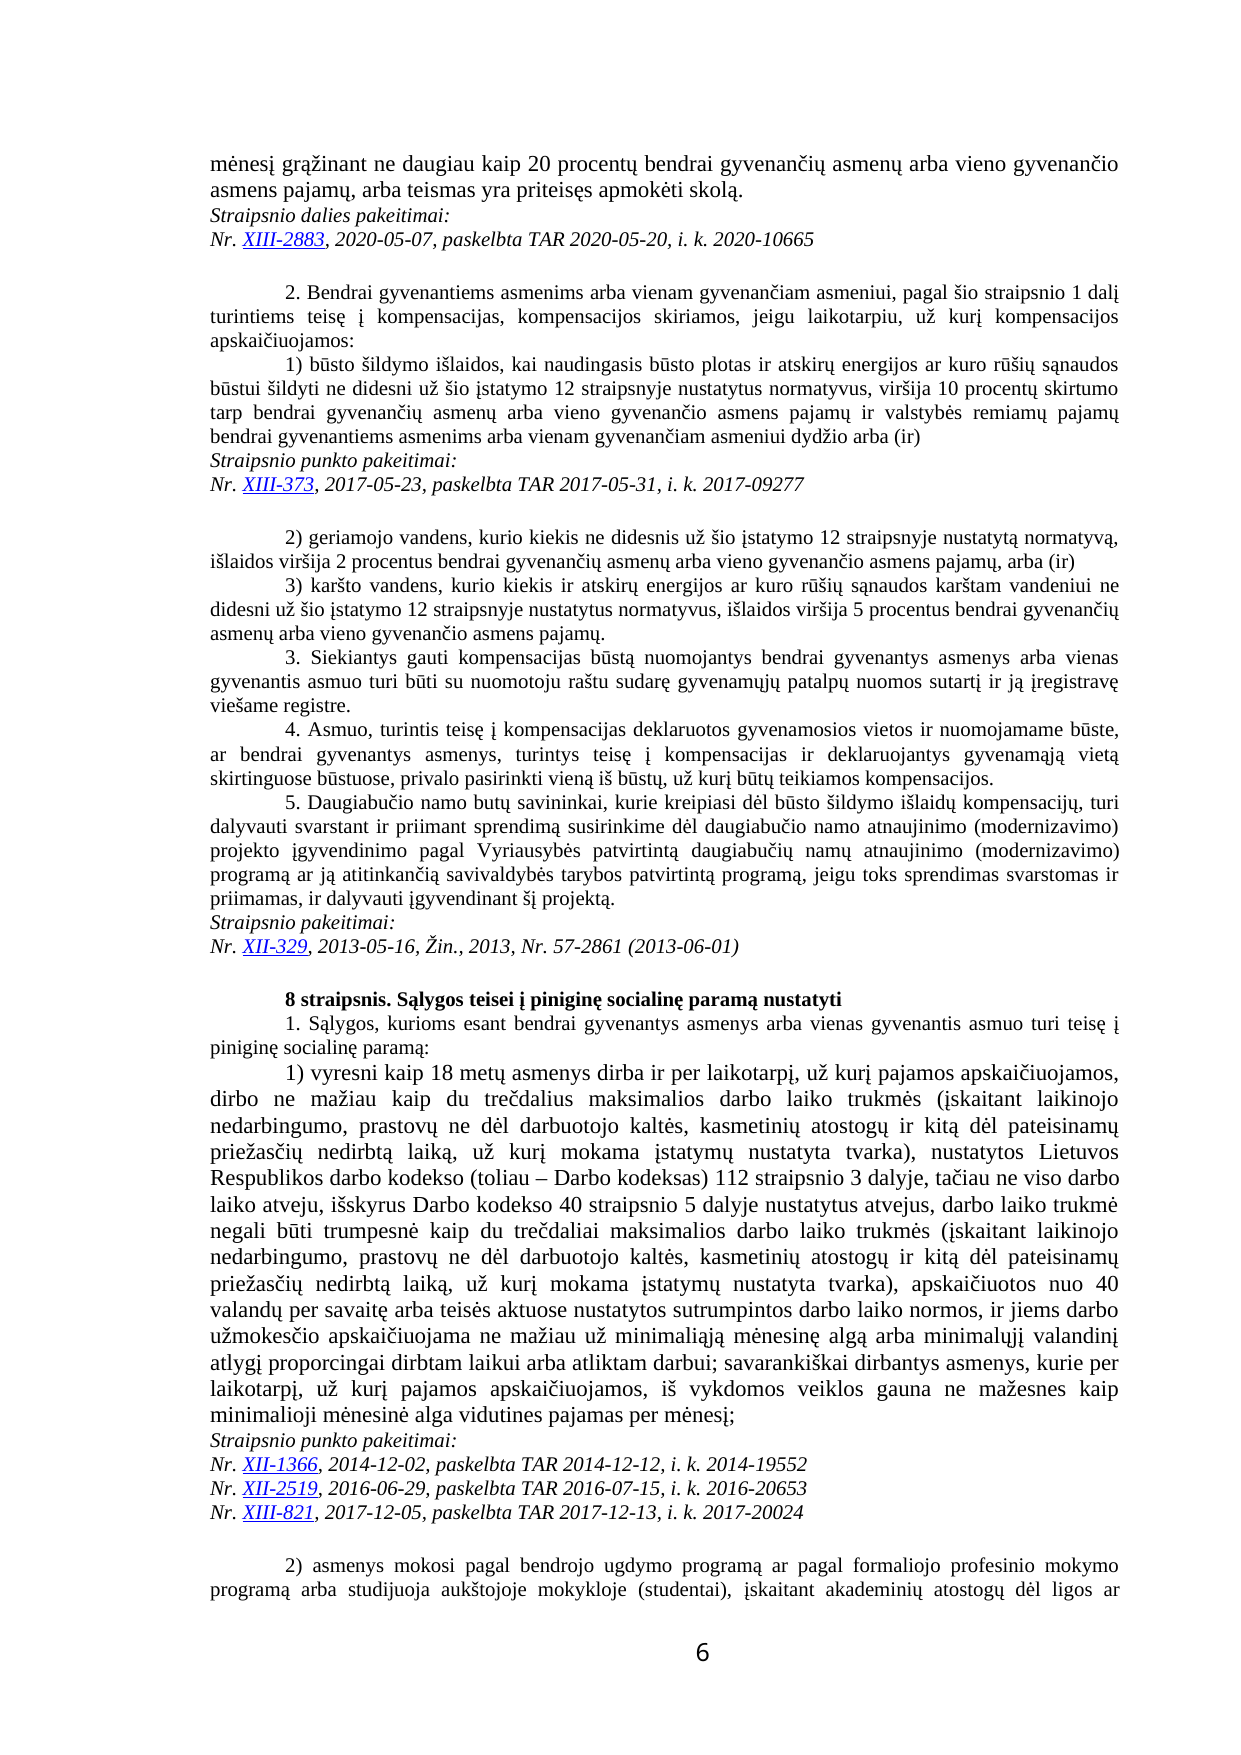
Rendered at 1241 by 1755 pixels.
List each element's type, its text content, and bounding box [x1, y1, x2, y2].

text 1) būsto šildymo išlaidos, kai naudingasis būsto plotas ir atskirų energijos ar kuro rūšių sąnaudos būstui šildyti ne didesni už šio įstatymo 12 straipsnyje nustatytus normatyvus, viršija 10 procentų skirtumo tarp bendrai gyvenančių asmenų arba vieno gyvenančio asmens pajamų ir valstybės remiamų pajamų bendrai gyvenantiems asmenims arba vienam gyvenančiam asmeniui dydžio arba (ir) [210, 352, 1120, 448]
text 1. Sąlygos, kurioms esant bendrai gyvenantys asmenys arba vienas gyvenantis asmuo turi teisę į piniginę socialinę paramą: [210, 1011, 1120, 1059]
text Nr. XII-1366, 2014-12-02, paskelbta TAR 2014-12-12, i. k. 2014-19552 [210, 1452, 1120, 1476]
text Nr. XII-2519, 2016-06-29, paskelbta TAR 2016-07-15, i. k. 2016-20653 [210, 1476, 1120, 1500]
text Straipsnio punkto pakeitimai: [210, 1428, 1120, 1452]
text Nr. XIII-821, 2017-12-05, paskelbta TAR 2017-12-13, i. k. 2017-20024 [210, 1500, 1120, 1524]
text Nr. XIII-373, 2017-05-23, paskelbta TAR 2017-05-31, i. k. 2017-09277 [210, 472, 1120, 496]
text Straipsnio pakeitimai: [210, 910, 1120, 934]
text 1) vyresni kaip 18 metų asmenys dirba ir per laikotarpį, už kurį pajamos apskaičiuojamos, dirbo ne mažiau kaip du trečdalius maksimalios darbo laiko trukmės (įskaitant laikinojo nedarbingumo, prastovų ne dėl darbuotojo kaltės, kasmetinių atostogų ir kitą dėl pateisinamų priežasčių nedirbtą laiką, už kurį mokama įstatymų nustatyta tvarka), nustatytos Lietuvos Respublikos darbo kodekso (toliau – Darbo kodeksas) 112 straipsnio 3 dalyje, tačiau ne viso darbo laiko atveju, išskyrus Darbo kodekso 40 straipsnio 5 dalyje nustatytus atvejus, darbo laiko trukmė negali būti trumpesnė kaip du trečdaliai maksimalios darbo laiko trukmės (įskaitant laikinojo nedarbingumo, prastovų ne dėl darbuotojo kaltės, kasmetinių atostogų ir kitą dėl pateisinamų priežasčių nedirbtą laiką, už kurį mokama įstatymų nustatyta tvarka), apskaičiuotos nuo 40 valandų per savaitę arba teisės aktuose nustatytos sutrumpintos darbo laiko normos, ir jiems darbo užmokesčio apskaičiuojama ne mažiau už minimaliąją mėnesinę algą arba minimalųjį valandinį atlygį proporcingai dirbtam laikui arba atliktam darbui; savarankiškai dirbantys asmenys, kurie per laikotarpį, už kurį pajamos apskaičiuojamos, iš vykdomos veiklos gauna ne mažesnes kaip minimalioji mėnesinė alga vidutines pajamas per mėnesį; [210, 1059, 1120, 1428]
text 2) geriamojo vandens, kurio kiekis ne didesnis už šio įstatymo 12 straipsnyje nustatytą normatyvą, išlaidos viršija 2 procentus bendrai gyvenančių asmenų arba vieno gyvenančio asmens pajamų, arba (ir) [210, 525, 1120, 573]
text Straipsnio punkto pakeitimai: [210, 448, 1120, 472]
text 4. Asmuo, turintis teisę į kompensacijas deklaruotos gyvenamosios vietos ir nuomojamame būste, ar bendrai gyvenantys asmenys, turintys teisę į kompensacijas ir deklaruojantys gyvenamąją vietą skirtinguose būstuose, privalo pasirinkti vieną iš būstų, už kurį būtų teikiamos kompensacijos. [210, 717, 1120, 789]
text Nr. XII-329, 2013-05-16, Žin., 2013, Nr. 57-2861 (2013-06-01) [210, 934, 1120, 958]
text Straipsnio dalies pakeitimai: [210, 203, 1120, 227]
text 5. Daugiabučio namo butų savininkai, kurie kreipiasi dėl būsto šildymo išlaidų kompensacijų, turi dalyvauti svarstant ir priimant sprendimą susirinkime dėl daugiabučio namo atnaujinimo (modernizavimo) projekto įgyvendinimo pagal Vyriausybės patvirtintą daugiabučių namų atnaujinimo (modernizavimo) programą ar ją atitinkančią savivaldybės tarybos patvirtintą programą, jeigu toks sprendimas svarstomas ir priimamas, ir dalyvauti įgyvendinant šį projektą. [210, 789, 1120, 910]
text 2) asmenys mokosi pagal bendrojo ugdymo programą ar pagal formaliojo profesinio mokymo programą arba studijuoja aukštojoje mokykloje (studentai), įskaitant akademinių atostogų dėl ligos ar [210, 1553, 1120, 1601]
text 3. Siekiantys gauti kompensacijas būstą nuomojantys bendrai gyvenantys asmenys arba vienas gyvenantis asmuo turi būti su nuomotoju raštu sudarę gyvenamųjų patalpų nuomos sutartį ir ją įregistravę viešame registre. [210, 645, 1120, 717]
text mėnesį grąžinant ne daugiau kaip 20 procentų bendrai gyvenančių asmenų arba vieno gyvenančio asmens pajamų, arba teismas yra priteisęs apmokėti skolą. [210, 150, 1120, 203]
text 8 straipsnis. Sąlygos teisei į piniginę socialinę paramą nustatyti [210, 987, 1120, 1011]
text Nr. XIII-2883, 2020-05-07, paskelbta TAR 2020-05-20, i. k. 2020-10665 [210, 227, 1120, 251]
text 3) karšto vandens, kurio kiekis ir atskirų energijos ar kuro rūšių sąnaudos karštam vandeniui ne didesni už šio įstatymo 12 straipsnyje nustatytus normatyvus, išlaidos viršija 5 procentus bendrai gyvenančių asmenų arba vieno gyvenančio asmens pajamų. [210, 573, 1120, 645]
text 2. Bendrai gyvenantiems asmenims arba vienam gyvenančiam asmeniui, pagal šio straipsnio 1 dalį turintiems teisę į kompensacijas, kompensacijos skiriamos, jeigu laikotarpiu, už kurį kompensacijos apskaičiuojamos: [210, 279, 1120, 352]
